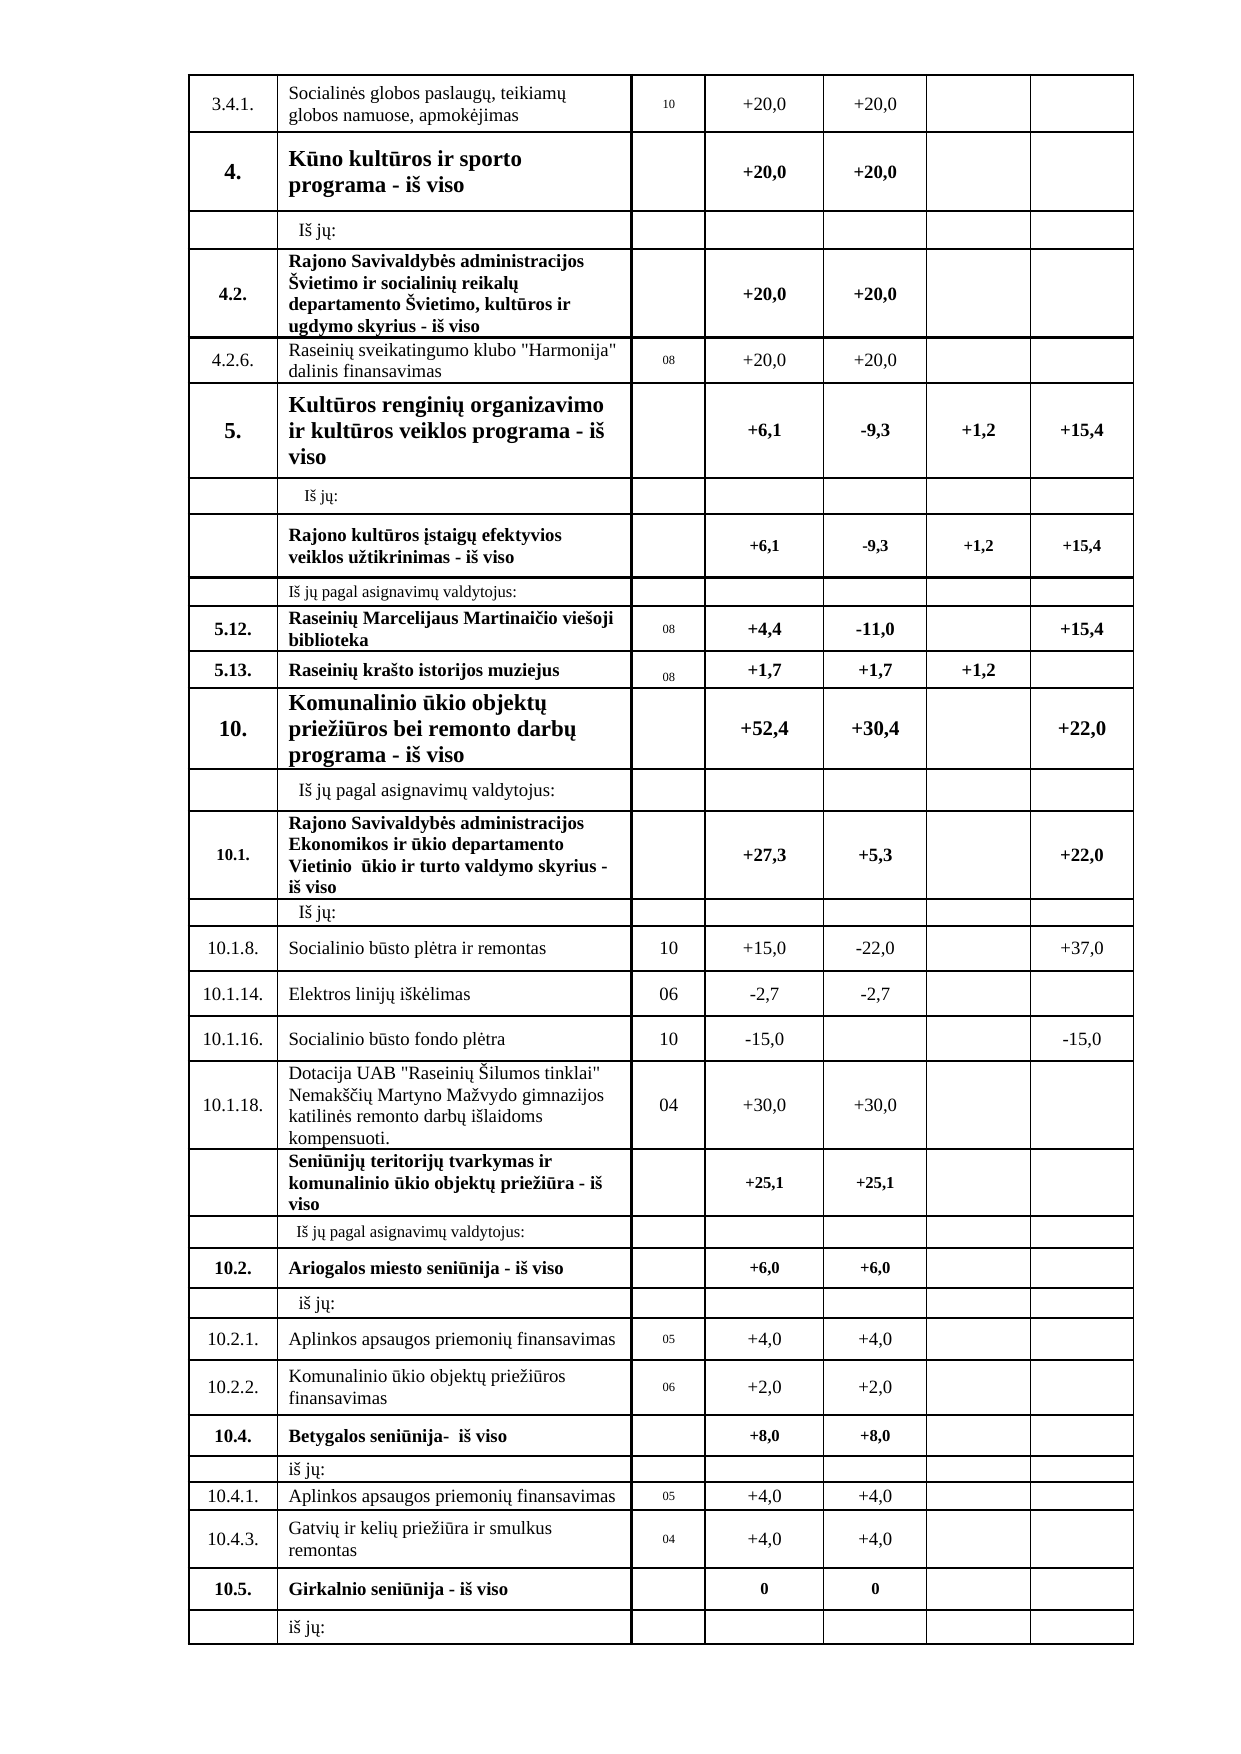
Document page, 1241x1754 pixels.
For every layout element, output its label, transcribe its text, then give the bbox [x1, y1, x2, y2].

table_cell Iš jų pagal asignavimų valdytojus: [278, 579, 630, 605]
table_cell [927, 133, 1030, 209]
table_cell [927, 1457, 1030, 1481]
table_cell [706, 579, 823, 605]
table_cell +52,4 [706, 689, 823, 768]
table_cell +20,0 [706, 76, 823, 131]
table_cell 10.2.1. [190, 1319, 277, 1358]
table_cell [927, 770, 1030, 809]
table_cell [706, 770, 823, 809]
table_cell Aplinkos apsaugos priemonių finansavimas [278, 1319, 630, 1358]
table_cell Socialinio būsto fondo plėtra [278, 1017, 630, 1060]
table_cell Raseinių sveikatingumo klubo "Harmonija" dalinis finansavimas [278, 339, 630, 382]
table_cell iš jų: [278, 1289, 630, 1317]
table_cell [633, 1249, 704, 1287]
table_cell [927, 1249, 1030, 1287]
table_cell 10.1.18. [190, 1062, 277, 1148]
table_cell +30,4 [824, 689, 926, 768]
table_cell [1031, 1062, 1133, 1148]
table_cell +8,0 [824, 1416, 926, 1455]
table_cell [824, 1289, 926, 1317]
table_cell [1031, 339, 1133, 382]
table_cell [927, 1483, 1030, 1509]
table_cell 4.2.6. [190, 339, 277, 382]
table_cell [927, 339, 1030, 382]
table_cell -15,0 [1031, 1017, 1133, 1060]
table_cell [1031, 1511, 1133, 1567]
table_cell [927, 250, 1030, 336]
table_cell +15,4 [1031, 607, 1133, 650]
table_cell +25,1 [824, 1150, 926, 1215]
table_cell [824, 900, 926, 924]
table_cell [633, 212, 704, 248]
table_cell [633, 579, 704, 605]
table_cell -11,0 [824, 607, 926, 650]
table_cell 10.2. [190, 1249, 277, 1287]
table_cell +22,0 [1031, 689, 1133, 768]
table_cell 0 [824, 1569, 926, 1609]
table_cell Rajono kultūros įstaigų efektyvios veiklos užtikrinimas - iš viso [278, 515, 630, 576]
table_cell [824, 579, 926, 605]
table_cell +4,0 [824, 1483, 926, 1509]
table_cell [824, 1611, 926, 1643]
table_cell Iš jų: [278, 212, 630, 248]
table_cell -9,3 [824, 384, 926, 477]
table_cell [1031, 250, 1133, 336]
table_cell [927, 1511, 1030, 1567]
table_cell Aplinkos apsaugos priemonių finansavimas [278, 1483, 630, 1509]
table_cell [927, 1217, 1030, 1247]
table_cell [1031, 1361, 1133, 1413]
table_cell +15,4 [1031, 384, 1133, 477]
table_cell [1031, 1319, 1133, 1358]
table_cell [927, 1569, 1030, 1609]
table_cell Dotacija UAB "Raseinių Šilumos tinklai" Nemakščių Martyno Mažvydo gimnazijos katilinės remonto darbų išlaidoms kompensuoti. [278, 1062, 630, 1148]
table_cell +20,0 [824, 133, 926, 209]
table_cell [633, 1150, 704, 1215]
table_cell +6,1 [706, 515, 823, 576]
table_cell [927, 1062, 1030, 1148]
table_cell [927, 812, 1030, 898]
table_cell [633, 1569, 704, 1609]
table_cell iš jų: [278, 1611, 630, 1643]
table_cell +22,0 [1031, 812, 1133, 898]
table_cell [927, 1611, 1030, 1643]
table_cell +15,4 [1031, 515, 1133, 576]
table_cell +4,0 [706, 1319, 823, 1358]
table_cell 10.4. [190, 1416, 277, 1455]
table_cell 10.4.1. [190, 1483, 277, 1509]
table_cell +2,0 [824, 1361, 926, 1413]
table_cell 06 [633, 1361, 704, 1413]
table_cell [1031, 212, 1133, 248]
table_cell +27,3 [706, 812, 823, 898]
table_cell +6,0 [706, 1249, 823, 1287]
table_cell +2,0 [706, 1361, 823, 1413]
table_cell 10.2.2. [190, 1361, 277, 1413]
table_cell [824, 212, 926, 248]
table_cell [927, 579, 1030, 605]
table_cell 04 [633, 1062, 704, 1148]
table_cell Girkalnio seniūnija - iš viso [278, 1569, 630, 1609]
table_cell [824, 1217, 926, 1247]
table_cell +4,0 [824, 1511, 926, 1567]
table_cell +1,2 [927, 384, 1030, 477]
table_cell [927, 927, 1030, 969]
table_cell 4.2. [190, 250, 277, 336]
table_cell [190, 1611, 277, 1643]
table_cell +1,7 [824, 652, 926, 687]
table_cell +6,0 [824, 1249, 926, 1287]
table_cell [1031, 479, 1133, 513]
table_cell 06 [633, 972, 704, 1015]
table_cell Elektros linijų iškėlimas [278, 972, 630, 1015]
table_cell 04 [633, 1511, 704, 1567]
table_cell [1031, 972, 1133, 1015]
table_cell [824, 1457, 926, 1481]
table_cell +4,0 [706, 1511, 823, 1567]
table_cell [706, 900, 823, 924]
table_cell +4,4 [706, 607, 823, 650]
table_cell [1031, 1569, 1133, 1609]
table_cell [927, 479, 1030, 513]
table_cell [1031, 1289, 1133, 1317]
table_cell [190, 579, 277, 605]
table_cell -22,0 [824, 927, 926, 969]
table_cell [927, 1017, 1030, 1060]
table_cell [706, 1457, 823, 1481]
table_cell 10. [190, 689, 277, 768]
table_cell Rajono Savivaldybės administracijos Ekonomikos ir ūkio departamento Vietinio ūkio ir turto valdymo skyrius - iš viso [278, 812, 630, 898]
table_cell 3.4.1. [190, 76, 277, 131]
table_cell Raseinių krašto istorijos muziejus [278, 652, 630, 687]
table_cell +25,1 [706, 1150, 823, 1215]
table_cell [824, 1017, 926, 1060]
table_cell [633, 1457, 704, 1481]
table_cell [190, 900, 277, 924]
table_cell [927, 1416, 1030, 1455]
table_cell +20,0 [824, 339, 926, 382]
table_cell 0 [706, 1569, 823, 1609]
table_cell +1,2 [927, 515, 1030, 576]
table_cell 05 [633, 1319, 704, 1358]
table_cell +20,0 [824, 250, 926, 336]
table_cell [1031, 1150, 1133, 1215]
table_cell +8,0 [706, 1416, 823, 1455]
table_cell -2,7 [824, 972, 926, 1015]
table_cell +37,0 [1031, 927, 1133, 969]
table_cell Kūno kultūros ir sporto programa - iš viso [278, 133, 630, 209]
table_cell Seniūnijų teritorijų tvarkymas ir komunalinio ūkio objektų priežiūra - iš viso [278, 1150, 630, 1215]
table_cell [633, 689, 704, 768]
table_cell [633, 250, 704, 336]
table_cell 10.1.8. [190, 927, 277, 969]
table_cell [927, 212, 1030, 248]
table_cell +1,2 [927, 652, 1030, 687]
table_cell +30,0 [824, 1062, 926, 1148]
table_cell +30,0 [706, 1062, 823, 1148]
table_cell [190, 1289, 277, 1317]
table_cell 08 [633, 607, 704, 650]
table_cell Iš jų pagal asignavimų valdytojus: [278, 770, 630, 809]
table_cell +4,0 [706, 1483, 823, 1509]
table_cell 10 [633, 76, 704, 131]
table_cell [1031, 652, 1133, 687]
table_cell 08 [633, 652, 704, 687]
table_cell 10.4.3. [190, 1511, 277, 1567]
table_cell Socialinio būsto plėtra ir remontas [278, 927, 630, 969]
table_cell 10 [633, 927, 704, 969]
table_cell [633, 812, 704, 898]
table_cell [190, 212, 277, 248]
table_cell Komunalinio ūkio objektų priežiūros bei remonto darbų programa - iš viso [278, 689, 630, 768]
table_cell [1031, 900, 1133, 924]
table_cell [1031, 133, 1133, 209]
table_cell Iš jų: [278, 900, 630, 924]
table_cell [824, 770, 926, 809]
table_cell Rajono Savivaldybės administracijos Švietimo ir socialinių reikalų departamento Švietimo, kultūros ir ugdymo skyrius - iš viso [278, 250, 630, 336]
table_cell 10 [633, 1017, 704, 1060]
table_cell [633, 900, 704, 924]
table_cell [190, 1150, 277, 1215]
table_cell 10.1.14. [190, 972, 277, 1015]
table_cell [706, 1611, 823, 1643]
table_cell [1031, 770, 1133, 809]
table_cell 5.12. [190, 607, 277, 650]
table_cell Ariogalos miesto seniūnija - iš viso [278, 1249, 630, 1287]
table_cell [927, 900, 1030, 924]
table_cell iš jų: [278, 1457, 630, 1481]
table_cell [1031, 579, 1133, 605]
table_cell +6,1 [706, 384, 823, 477]
table_cell [633, 1611, 704, 1643]
table_cell +15,0 [706, 927, 823, 969]
table_cell Betygalos seniūnija- iš viso [278, 1416, 630, 1455]
table_cell Gatvių ir kelių priežiūra ir smulkus remontas [278, 1511, 630, 1567]
table_cell +20,0 [824, 76, 926, 131]
table_cell [824, 479, 926, 513]
table_cell Iš jų pagal asignavimų valdytojus: [278, 1217, 630, 1247]
table_cell [1031, 1483, 1133, 1509]
table_cell +20,0 [706, 250, 823, 336]
table_cell [633, 1217, 704, 1247]
table_cell 5.13. [190, 652, 277, 687]
table_cell +4,0 [824, 1319, 926, 1358]
table_cell 5. [190, 384, 277, 477]
table_cell +5,3 [824, 812, 926, 898]
table_cell -2,7 [706, 972, 823, 1015]
table_cell [633, 515, 704, 576]
table_cell [1031, 1457, 1133, 1481]
table_cell [633, 770, 704, 809]
table_cell [633, 1289, 704, 1317]
table_cell [927, 1319, 1030, 1358]
table_cell Raseinių Marcelijaus Martinaičio viešoji biblioteka [278, 607, 630, 650]
table_cell [633, 133, 704, 209]
table_cell [927, 76, 1030, 131]
table_cell 4. [190, 133, 277, 209]
table_cell Komunalinio ūkio objektų priežiūros finansavimas [278, 1361, 630, 1413]
table_cell [190, 770, 277, 809]
table_cell [1031, 1249, 1133, 1287]
table_cell 10.1.16. [190, 1017, 277, 1060]
table_cell [190, 1217, 277, 1247]
table_cell [927, 689, 1030, 768]
table_cell +20,0 [706, 339, 823, 382]
table_cell [190, 479, 277, 513]
table_cell [706, 479, 823, 513]
table_cell [927, 1150, 1030, 1215]
table_cell [706, 1289, 823, 1317]
table_cell [190, 515, 277, 576]
table_cell [927, 1361, 1030, 1413]
table_cell [190, 1457, 277, 1481]
table_cell [633, 479, 704, 513]
table_cell [706, 1217, 823, 1247]
table_cell 05 [633, 1483, 704, 1509]
table_cell +1,7 [706, 652, 823, 687]
table_cell -15,0 [706, 1017, 823, 1060]
table_cell [1031, 76, 1133, 131]
table_cell Iš jų: [278, 479, 630, 513]
table_cell [633, 1416, 704, 1455]
table_cell [706, 212, 823, 248]
table_cell Kultūros renginių organizavimo ir kultūros veiklos programa - iš viso [278, 384, 630, 477]
table_cell [1031, 1611, 1133, 1643]
table_cell -9,3 [824, 515, 926, 576]
table_cell 10.1. [190, 812, 277, 898]
table_cell [1031, 1416, 1133, 1455]
table_cell Socialinės globos paslaugų, teikiamų globos namuose, apmokėjimas [278, 76, 630, 131]
table_cell 08 [633, 339, 704, 382]
table_cell +20,0 [706, 133, 823, 209]
table_cell [927, 972, 1030, 1015]
table_cell [927, 1289, 1030, 1317]
table_cell [927, 607, 1030, 650]
table_cell [633, 384, 704, 477]
table_cell 10.5. [190, 1569, 277, 1609]
table_cell [1031, 1217, 1133, 1247]
